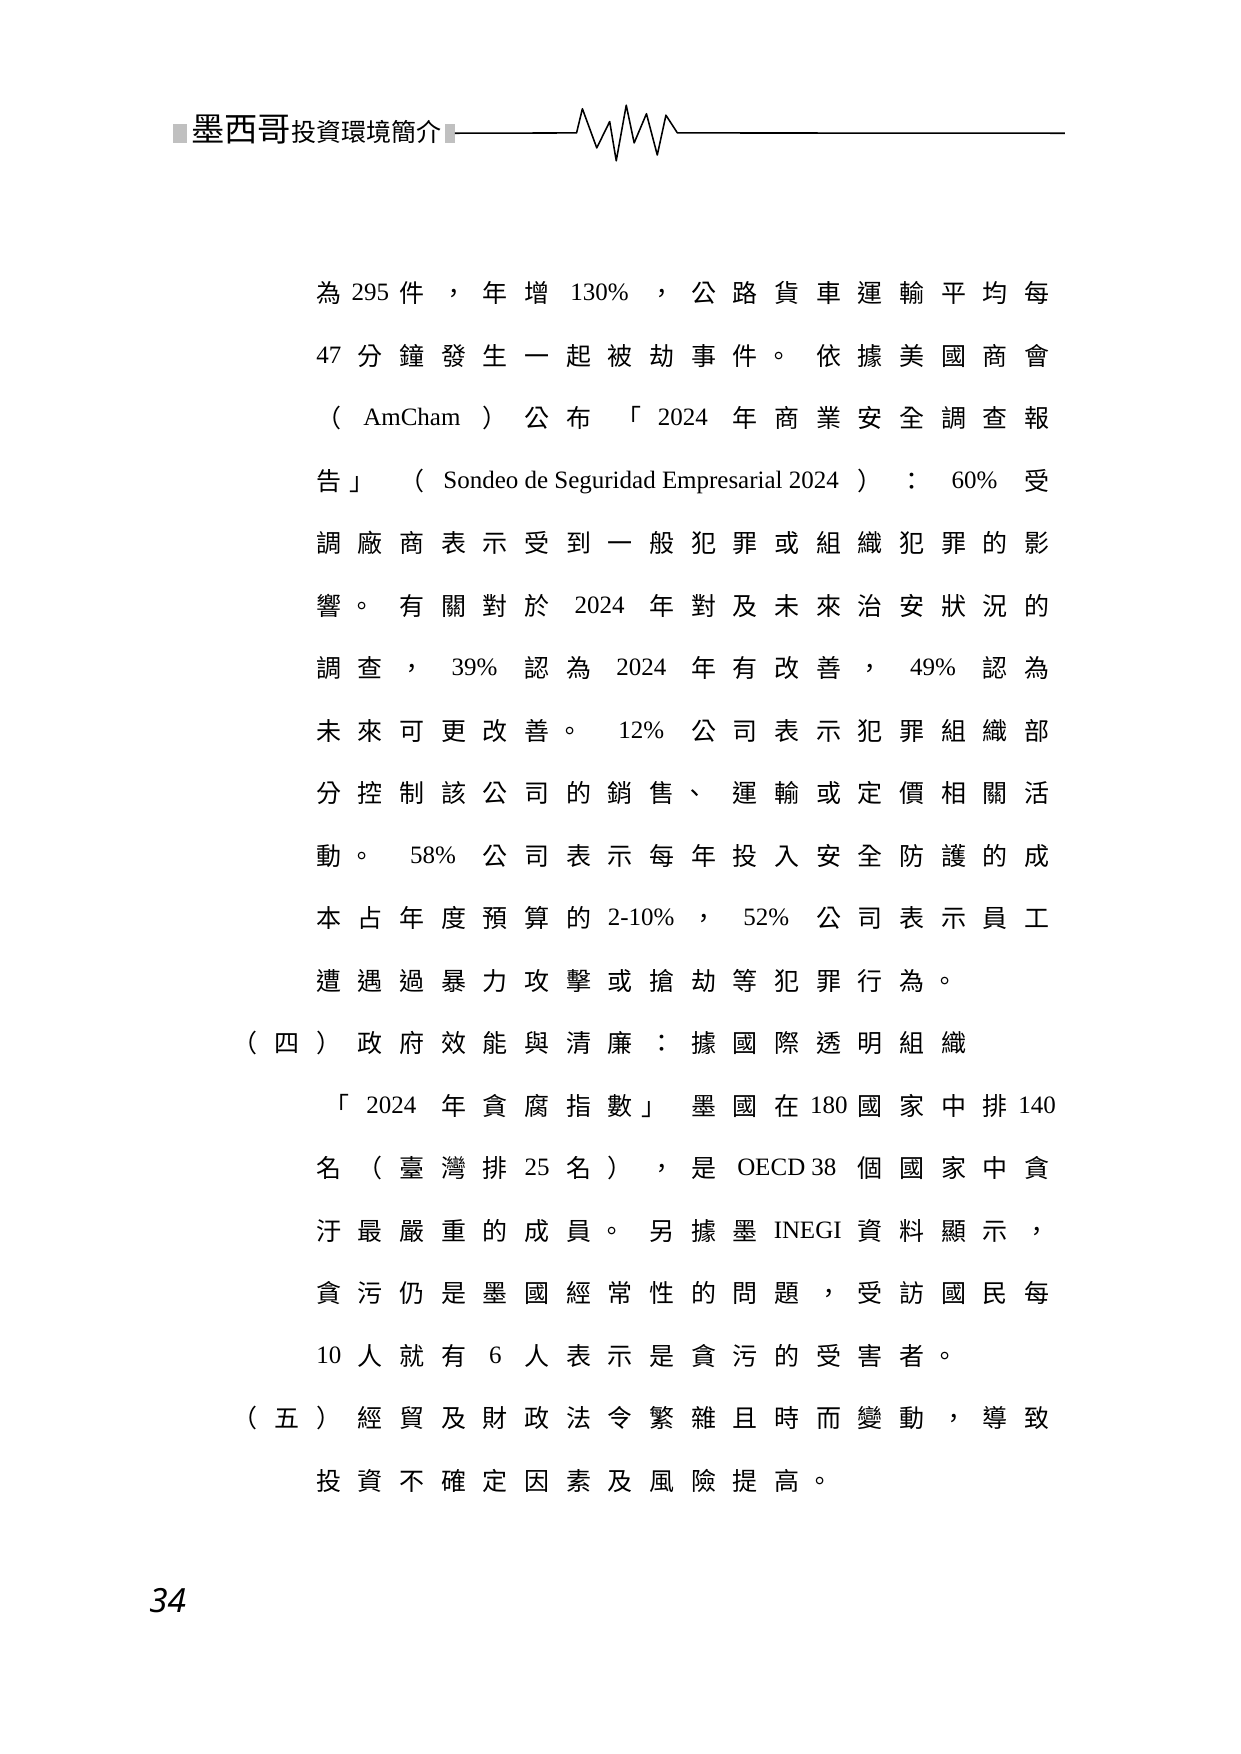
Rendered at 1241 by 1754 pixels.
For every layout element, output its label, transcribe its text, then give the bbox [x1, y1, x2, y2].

text （五）經貿及財政法令繁雜且時而變動，導致投資不確定因素及風險提高。 [207, 1375, 1058, 1500]
text 為295件，年增130%，公路貨車運輸平均每47分鐘發生一起被劫事件。依據美國商會（AmCham）公布「2024年商業安全調查報告」（Sondeo de Seguridad Empresarial 2024）：60%受調廠商表示受到一般犯罪或組織犯罪的影響。有關對於2024年對及未來治安狀況的調查，39%認為2024年有改善，49%認為未來可更改善。12%公司表示犯罪組織部分控制該公司的銷售、運輸或定價相關活動。58%公司表示每年投入安全防護的成本占年度預算的2-10%，52%公司表示員工遭遇過暴力攻擊或搶劫等犯罪行為。 [207, 250, 1058, 1000]
text （四）政府效能與清廉：據國際透明組織「2024年貪腐指數」墨國在180國家中排140名（臺灣排25名），是OECD 38個國家中貪汙最嚴重的成員。另據墨INEGI資料顯示，貪污仍是墨國經常性的問題，受訪國民每10人就有6人表示是貪污的受害者。 [207, 1000, 1058, 1375]
